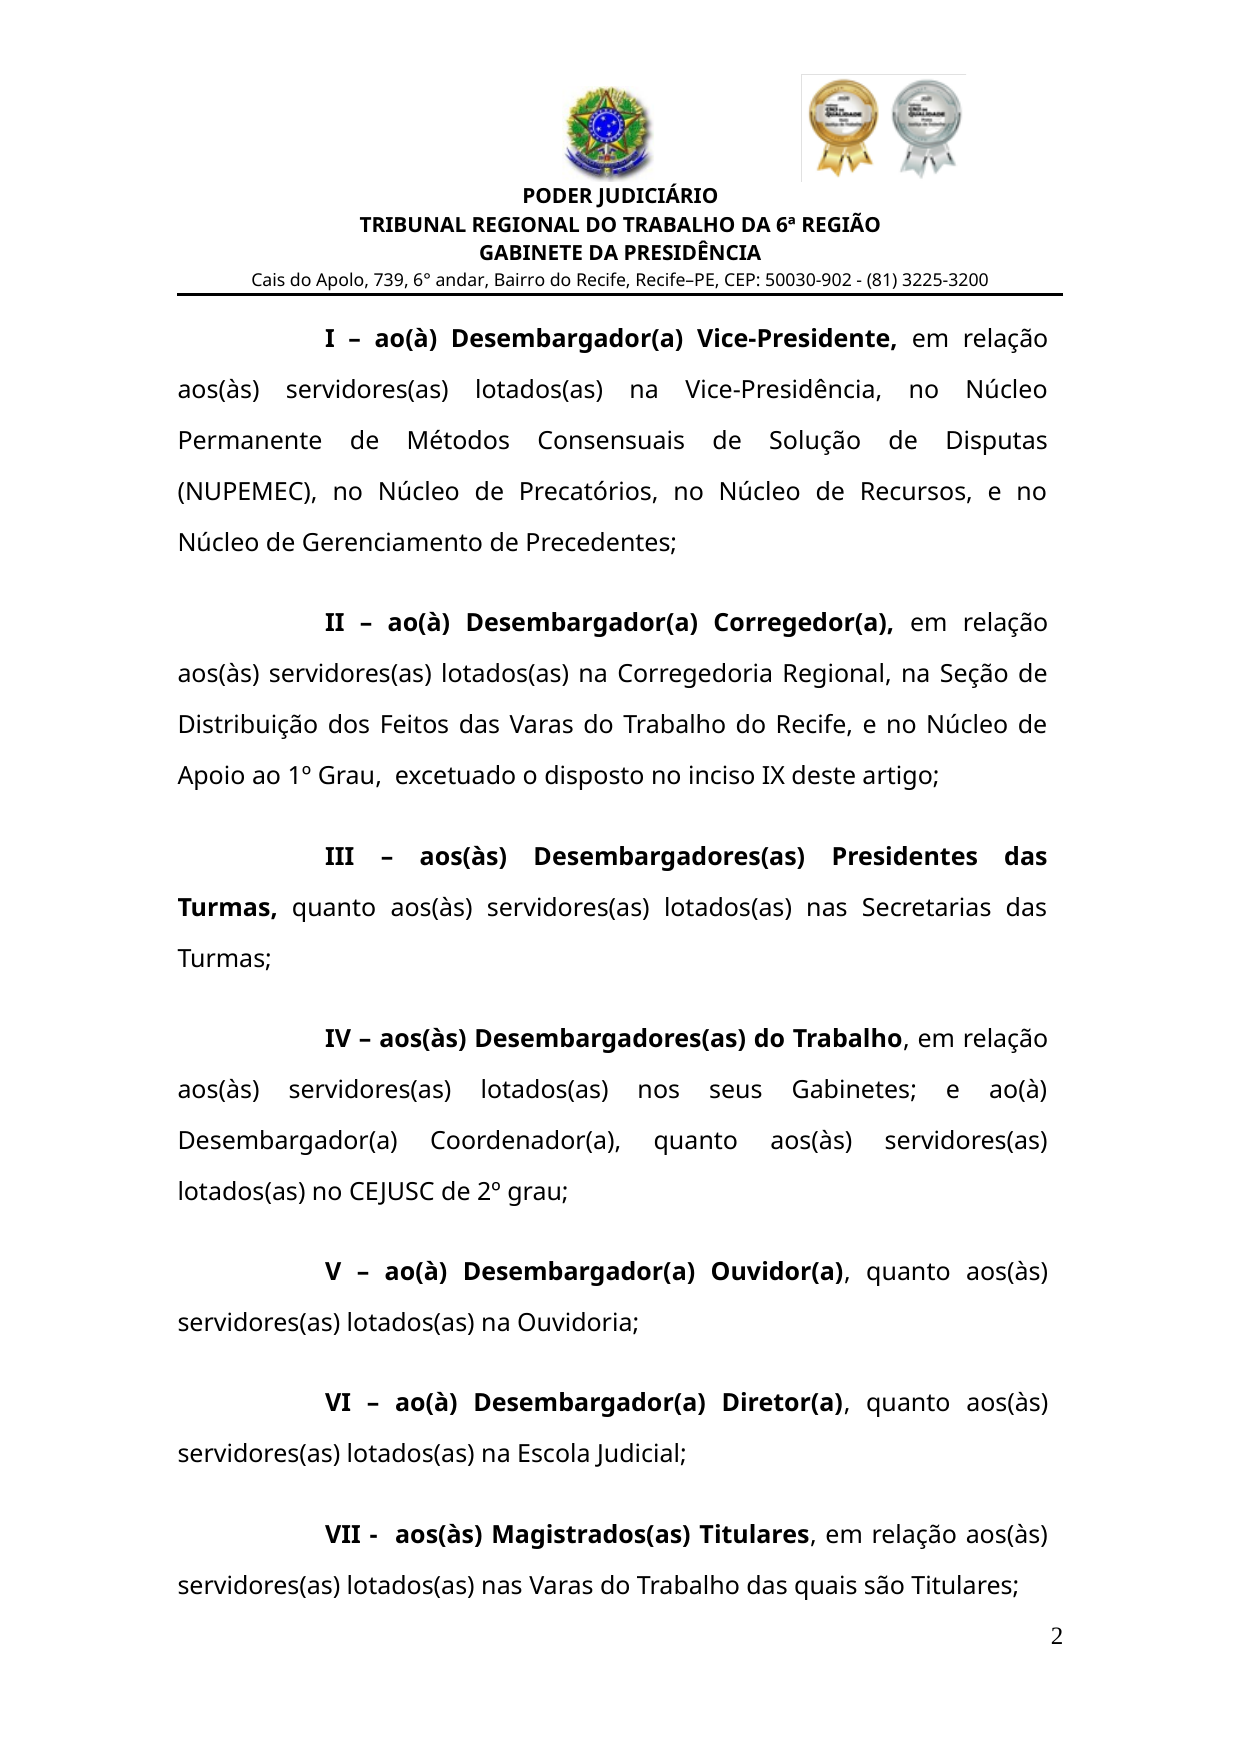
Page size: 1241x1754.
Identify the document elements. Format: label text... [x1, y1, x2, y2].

text II – ao(à) Desembargador(a) Corregedor(a), em relação aos(às) servidores(as) lotados(as) na Corregedoria Regional, na Seção de Distribuição dos Feitos das Varas do Trabalho do Recife, e no Núcleo de Apoio ao 1º Grau, excetuado o disposto no inciso IX deste artigo; [177, 605, 1048, 792]
text VI – ao(à) Desembargador(a) Diretor(a), quanto aos(às) servidores(as) lotados(as) na Escola Judicial; [177, 1385, 1048, 1470]
text III – aos(às) Desembargadores(as) Presidentes das Turmas, quanto aos(às) servidores(as) lotados(as) nas Secretarias das Turmas; [177, 838, 1048, 974]
picture [800, 73, 967, 182]
text I – ao(à) Desembargador(a) Vice-Presidente, em relação aos(às) servidores(as) lotados(as) na Vice-Presidência, no Núcleo Permanente de Métodos Consensuais de Solução de Disputas (NUPEMEC), no Núcleo de Precatórios, no Núcleo de Recursos, e no Núcleo de Gerenciamento de Precedentes; [177, 321, 1048, 559]
text V – ao(à) Desembargador(a) Ouvidor(a), quanto aos(às) servidores(as) lotados(as) na Ouvidoria; [177, 1254, 1048, 1339]
picture [562, 86, 655, 182]
text IV – aos(às) Desembargadores(as) do Trabalho, em relação aos(às) servidores(as) lotados(as) nos seus Gabinetes; e ao(à) Desembargador(a) Coordenador(a), quanto aos(às) servidores(as) lotados(as) no CEJUSC de 2º grau; [177, 1021, 1048, 1208]
text VII - aos(às) Magistrados(as) Titulares, em relação aos(às) servidores(as) lotados(as) nas Varas do Trabalho das quais são Titulares; [177, 1516, 1048, 1601]
